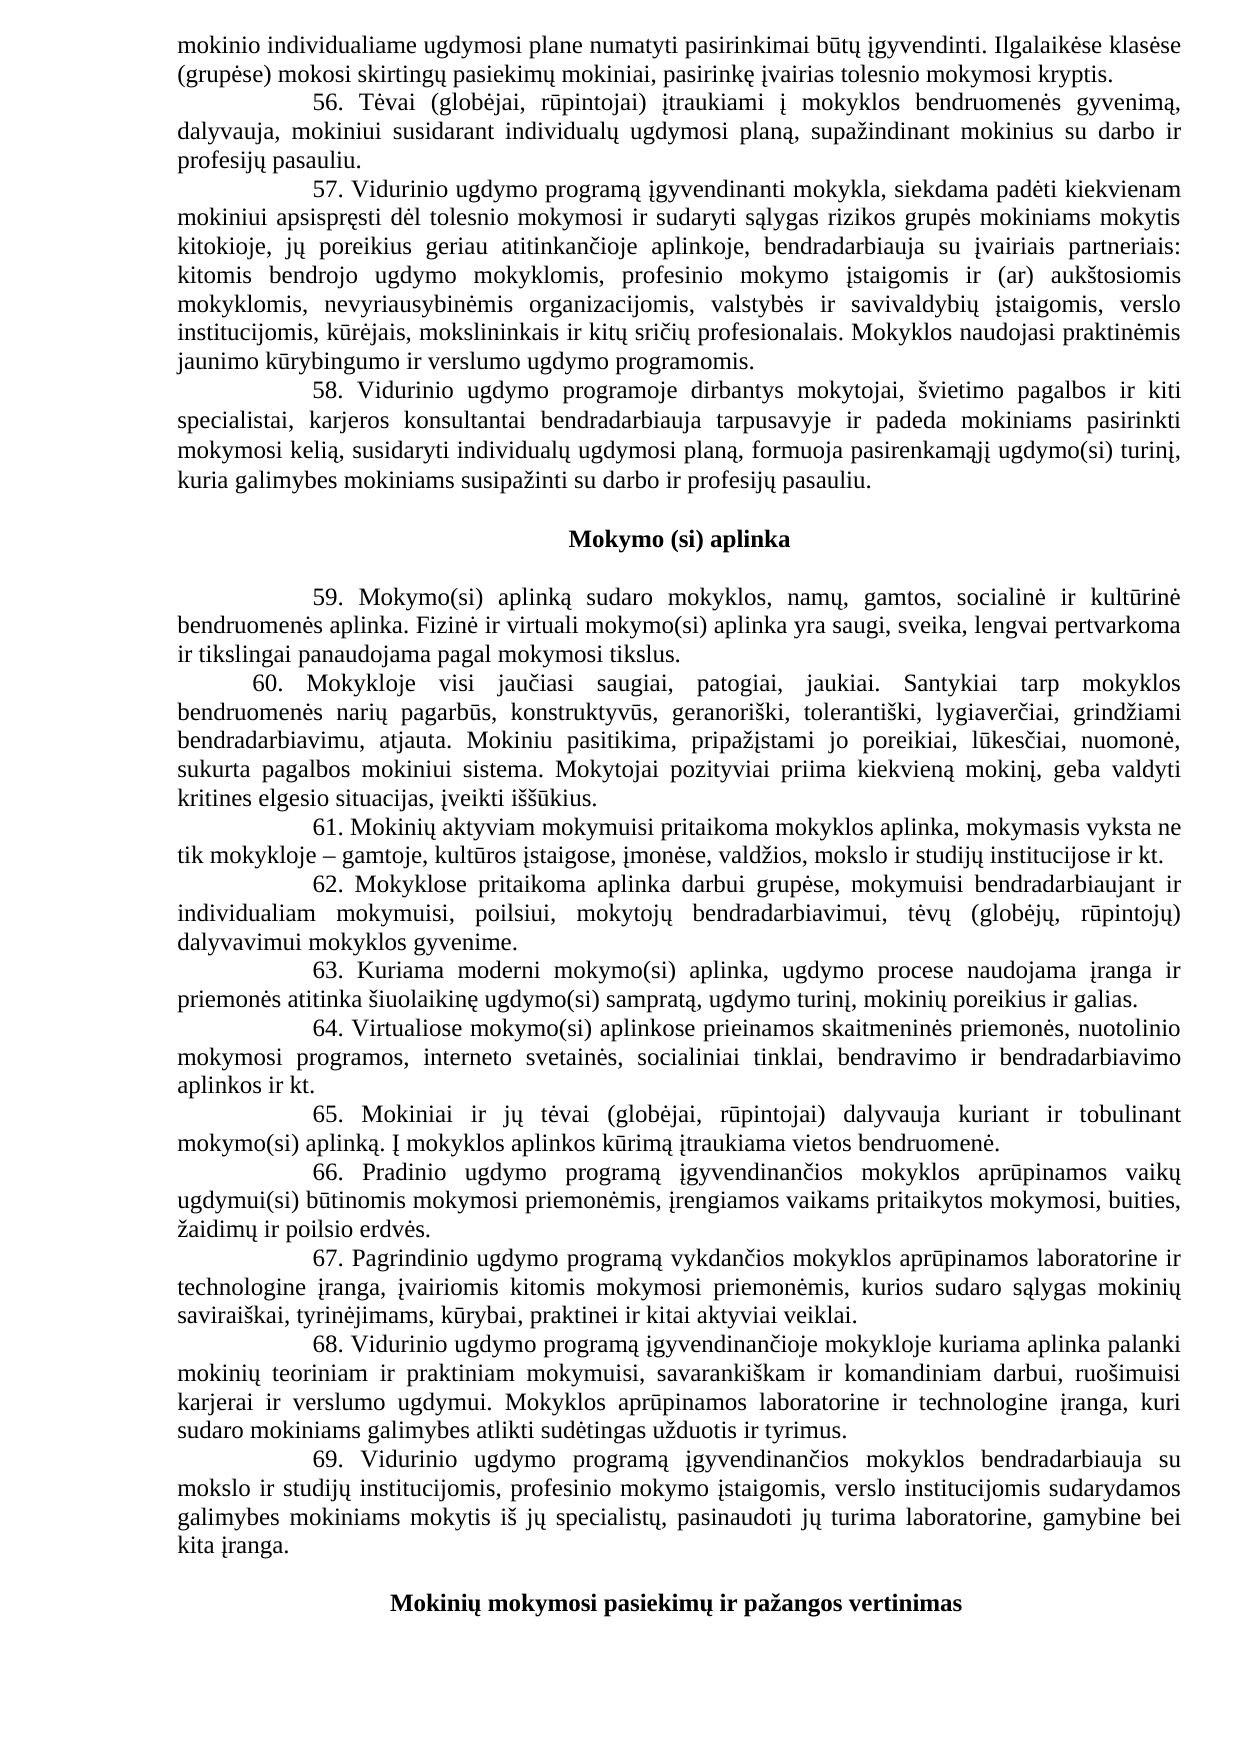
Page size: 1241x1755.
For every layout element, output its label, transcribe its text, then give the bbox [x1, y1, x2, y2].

text 65. Mokiniai ir jų tėvai (globėjai, rūpintojai) dalyvauja kuriant ir tobulinant mokymo(si) aplinką. Į mokyklos aplinkos kūrimą įtraukiama vietos bendruomenė. [177, 1099, 1182, 1157]
text 64. Virtualiose mokymo(si) aplinkose prieinamos skaitmeninės priemonės, nuotolinio mokymosi programos, interneto svetainės, socialiniai tinklai, bendravimo ir bendradarbiavimo aplinkos ir kt. [177, 1013, 1182, 1099]
text 67. Pagrindinio ugdymo programą vykdančios mokyklos aprūpinamos laboratorine ir technologine įranga, įvairiomis kitomis mokymosi priemonėmis, kurios sudaro sąlygas mokinių saviraiškai, tyrinėjimams, kūrybai, praktinei ir kitai aktyviai veiklai. [177, 1243, 1182, 1329]
text 69. Vidurinio ugdymo programą įgyvendinančios mokyklos bendradarbiauja su mokslo ir studijų institucijomis, profesinio mokymo įstaigomis, verslo institucijomis sudarydamos galimybes mokiniams mokytis iš jų specialistų, pasinaudoti jų turima laboratorine, gamybine bei kita įranga. [177, 1444, 1182, 1559]
text 66. Pradinio ugdymo programą įgyvendinančios mokyklos aprūpinamos vaikų ugdymui(si) būtinomis mokymosi priemonėmis, įrengiamos vaikams pritaikytos mokymosi, buities, žaidimų ir poilsio erdvės. [177, 1157, 1182, 1243]
text 56. Tėvai (globėjai, rūpintojai) įtraukiami į mokyklos bendruomenės gyvenimą, dalyvauja, mokiniui susidarant individualų ugdymosi planą, supažindinant mokinius su darbo ir profesijų pasauliu. [177, 87, 1182, 174]
text 60. Mokykloje visi jaučiasi saugiai, patogiai, jaukiai. Santykiai tarp mokyklos bendruomenės narių pagarbūs, konstruktyvūs, geranoriški, tolerantiški, lygiaverčiai, grindžiami bendradarbiavimu, atjauta. Mokiniu pasitikima, pripažįstami jo poreikiai, lūkesčiai, nuomonė, sukurta pagalbos mokiniui sistema. Mokytojai pozityviai priima kiekvieną mokinį, geba valdyti kritines elgesio situacijas, įveikti iššūkius. [177, 668, 1182, 812]
text 61. Mokinių aktyviam mokymuisi pritaikoma mokyklos aplinka, mokymasis vyksta ne tik mokykloje – gamtoje, kultūros įstaigose, įmonėse, valdžios, mokslo ir studijų institucijose ir kt. [177, 812, 1182, 869]
text Mokinių mokymosi pasiekimų ir pažangos vertinimas [177, 1588, 1182, 1617]
text 63. Kuriama moderni mokymo(si) aplinka, ugdymo procese naudojama įranga ir priemonės atitinka šiuolaikinę ugdymo(si) sampratą, ugdymo turinį, mokinių poreikius ir galias. [177, 955, 1182, 1013]
text 59. Mokymo(si) aplinką sudaro mokyklos, namų, gamtos, socialinė ir kultūrinė bendruomenės aplinka. Fizinė ir virtuali mokymo(si) aplinka yra saugi, sveika, lengvai pertvarkoma ir tikslingai panaudojama pagal mokymosi tikslus. [177, 582, 1182, 668]
text 62. Mokyklose pritaikoma aplinka darbui grupėse, mokymuisi bendradarbiaujant ir individualiam mokymuisi, poilsiui, mokytojų bendradarbiavimui, tėvų (globėjų, rūpintojų) dalyvavimui mokyklos gyvenime. [177, 869, 1182, 955]
text 58. Vidurinio ugdymo programoje dirbantys mokytojai, švietimo pagalbos ir kiti specialistai, karjeros konsultantai bendradarbiauja tarpusavyje ir padeda mokiniams pasirinkti mokymosi kelią, susidaryti individualų ugdymosi planą, formuoja pasirenkamąjį ugdymo(si) turinį, kuria galimybes mokiniams susipažinti su darbo ir profesijų pasauliu. [177, 375, 1182, 494]
text 57. Vidurinio ugdymo programą įgyvendinanti mokykla, siekdama padėti kiekvienam mokiniui apsispręsti dėl tolesnio mokymosi ir sudaryti sąlygas rizikos grupės mokiniams mokytis kitokioje, jų poreikius geriau atitinkančioje aplinkoje, bendradarbiauja su įvairiais partneriais: kitomis bendrojo ugdymo mokyklomis, profesinio mokymo įstaigomis ir (ar) aukštosiomis mokyklomis, nevyriausybinėmis organizacijomis, valstybės ir savivaldybių įstaigomis, verslo institucijomis, kūrėjais, mokslininkais ir kitų sričių profesionalais. Mokyklos naudojasi praktinėmis jaunimo kūrybingumo ir verslumo ugdymo programomis. [177, 174, 1182, 375]
text Mokymo (si) aplinka [177, 524, 1182, 553]
text 68. Vidurinio ugdymo programą įgyvendinančioje mokykloje kuriama aplinka palanki mokinių teoriniam ir praktiniam mokymuisi, savarankiškam ir komandiniam darbui, ruošimuisi karjerai ir verslumo ugdymui. Mokyklos aprūpinamos laboratorine ir technologine įranga, kuri sudaro mokiniams galimybes atlikti sudėtingas užduotis ir tyrimus. [177, 1329, 1182, 1444]
text mokinio individualiame ugdymosi plane numatyti pasirinkimai būtų įgyvendinti. Ilgalaikėse klasėse (grupėse) mokosi skirtingų pasiekimų mokiniai, pasirinkę įvairias tolesnio mokymosi kryptis. [177, 30, 1182, 87]
